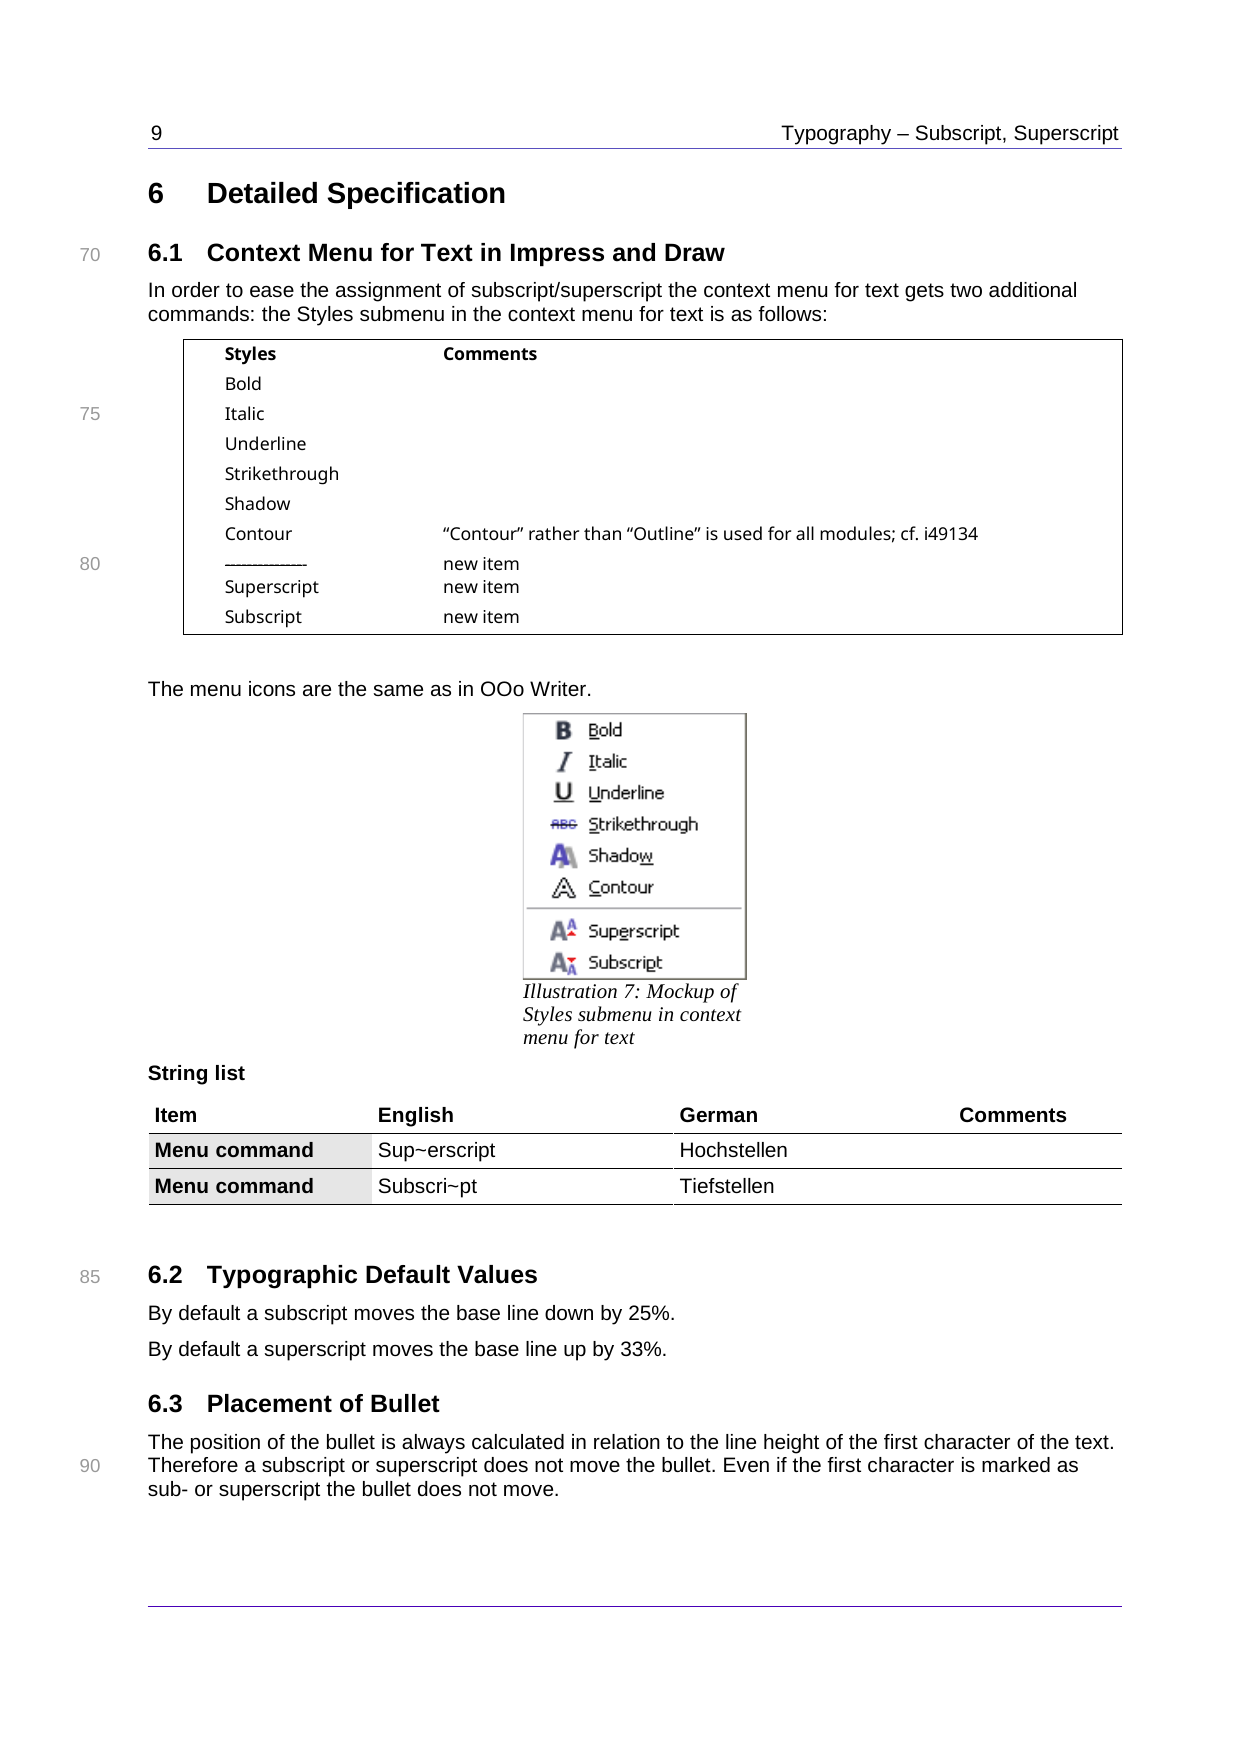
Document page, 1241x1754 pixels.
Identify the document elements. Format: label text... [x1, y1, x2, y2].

title Styles Comments [184, 340, 1122, 365]
table_cell Menu command [149, 1169, 372, 1204]
table_header German [674, 1098, 953, 1133]
text Bold [184, 365, 1122, 395]
table_cell Subscri~pt [372, 1169, 673, 1204]
text Italic [184, 395, 1122, 425]
text The position of the bullet is always calculated in relation to the line height of the first character of the text. Therefore a subscript or superscript does not move the bullet. Even if the first character is marked as sub- or superscript the bullet does not move. [148, 1430, 1122, 1501]
text Shadow [184, 485, 1122, 515]
subtitle Typographic Default Values [148, 1261, 1122, 1289]
text String list [148, 1061, 1122, 1085]
table_cell Menu command [149, 1134, 372, 1168]
subtitle Placement of Bullet [148, 1390, 1122, 1418]
subtitle Context Menu for Text in Impress and Draw [148, 239, 1122, 267]
table_header Comments [953, 1098, 1122, 1133]
text Underline [184, 425, 1122, 455]
text In order to ease the assignment of subscript/superscript the context menu for text gets two additional commands: the Styles submenu in the context menu for text is as follows: [148, 279, 1122, 326]
table_cell Tiefstellen [674, 1169, 953, 1204]
table_cell [953, 1134, 1122, 1168]
text Strikethrough [184, 455, 1122, 485]
text Subscript new item [184, 599, 1122, 634]
text Contour “Contour” rather than “Outline” is used for all modules; cf. i49134 [184, 515, 1122, 545]
table_cell [953, 1169, 1122, 1204]
table_cell Hochstellen [674, 1134, 953, 1168]
table_header Item [149, 1098, 372, 1133]
text Superscript new item [184, 569, 1122, 598]
text Illustration 7: Mockup of Styles submenu in context menu for text [523, 980, 747, 1049]
table_cell Sup~erscript [372, 1134, 673, 1168]
text By default a subscript moves the base line down by 25%. [148, 1301, 1122, 1325]
subtitle Detailed Specification [148, 177, 1122, 209]
text --------------- new item [184, 545, 1122, 569]
text The menu icons are the same as in OOo Writer. [148, 677, 1122, 701]
text By default a superscript moves the base line up by 33%. [148, 1337, 1122, 1361]
table_header English [372, 1098, 673, 1133]
